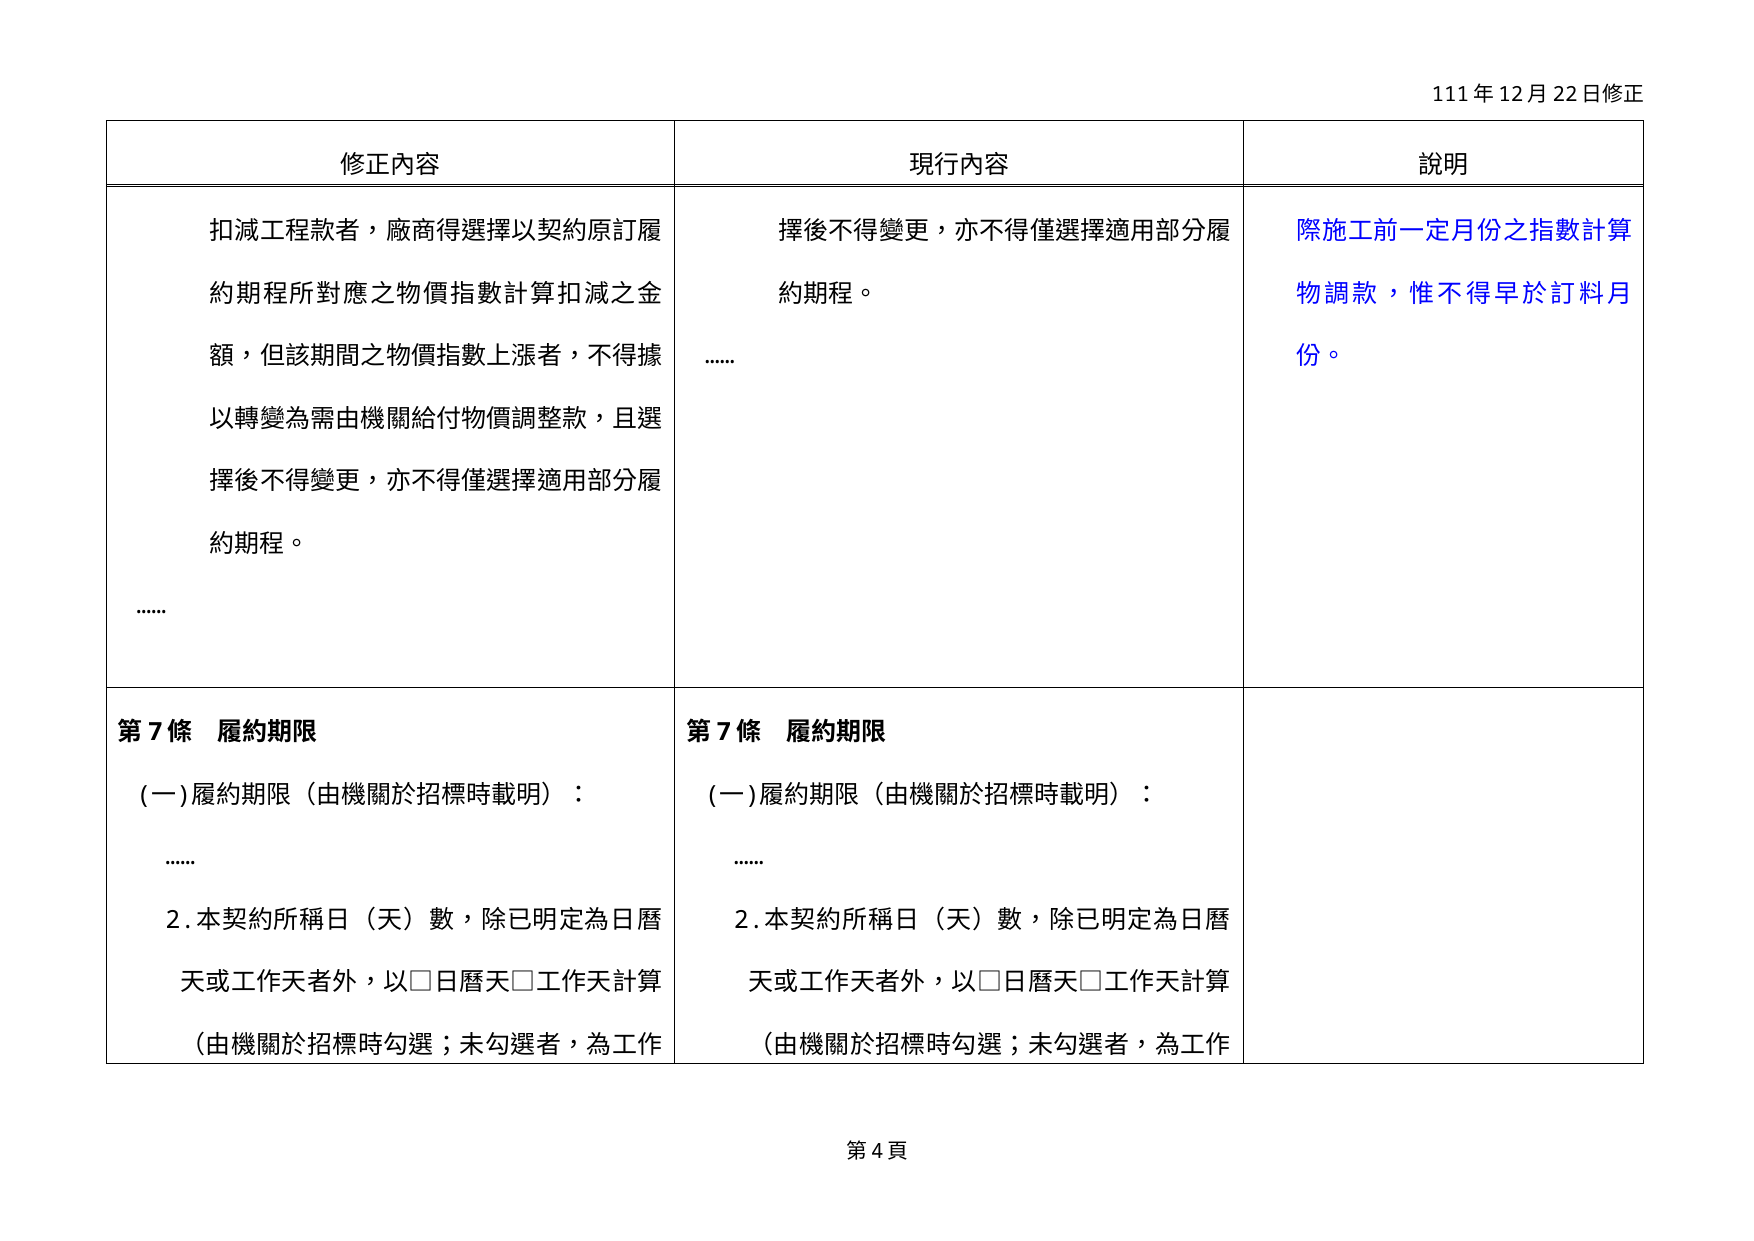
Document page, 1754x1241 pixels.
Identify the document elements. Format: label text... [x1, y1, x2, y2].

table_header 現行內容 [675, 121, 1243, 184]
table_cell 第1款第5目之(1)，配合第17條第4款逾期違約金總額(預設值)之降低，並參考本會110年11月23日「研商逾期違約金總額上限及履約進度落後管理機制」會議發言意見，修正巨額工程實際進度落後預定進度達10%(招標時未載明之預設值)以上，機關得暫停估驗計價，以促使廠商積極履約。 第1款第6目之(1)之1至3，修改編號樣式，內容未修正。 第1款第7目之(4)，按物價指數調整契約價金之目的，在反映實際成本發生時之市場行情波動，爰參考2017年FIDIC紅皮書特訂條款指引第13.7點修正，預設就已施作部分按前1月之物價指數計算物價調整款。另增訂契約雙方得依交貨期較長或材料訂購至實際施工所需時間不同之特性，另行協議以訂料月份或實際施工前一定月份之指數計算物調款，惟不得早於訂料月份。 [1244, 187, 1643, 687]
table_cell 第7條 履約期限 (一)履約期限（由機關於招標時載明）： …… 2.本契約所稱日（天）數，除已明定為日曆天或工作天者外，以□日曆天□工作天計算（由機關於招標時勾選；未勾選者，為工作 [675, 688, 1243, 1063]
table_cell [1244, 688, 1643, 1063]
table_header 修正內容 [107, 121, 674, 184]
table_cell 扣減工程款者，廠商得選擇以契約原訂履約期程所對應之物價指數計算扣減之金額，但該期間之物價指數上漲者，不得據以轉變為需由機關給付物價調整款，且選擇後不得變更，亦不得僅選擇適用部分履約期程。 …… [107, 187, 674, 687]
table_cell 第7條 履約期限 (一)履約期限（由機關於招標時載明）： …… 2.本契約所稱日（天）數，除已明定為日曆天或工作天者外，以□日曆天□工作天計算（由機關於招標時勾選；未勾選者，為工作 [107, 688, 674, 1063]
table_cell 擇後不得變更，亦不得僅選擇適用部分履約期程。 …… [675, 187, 1243, 687]
table_header 說明 [1244, 121, 1643, 184]
